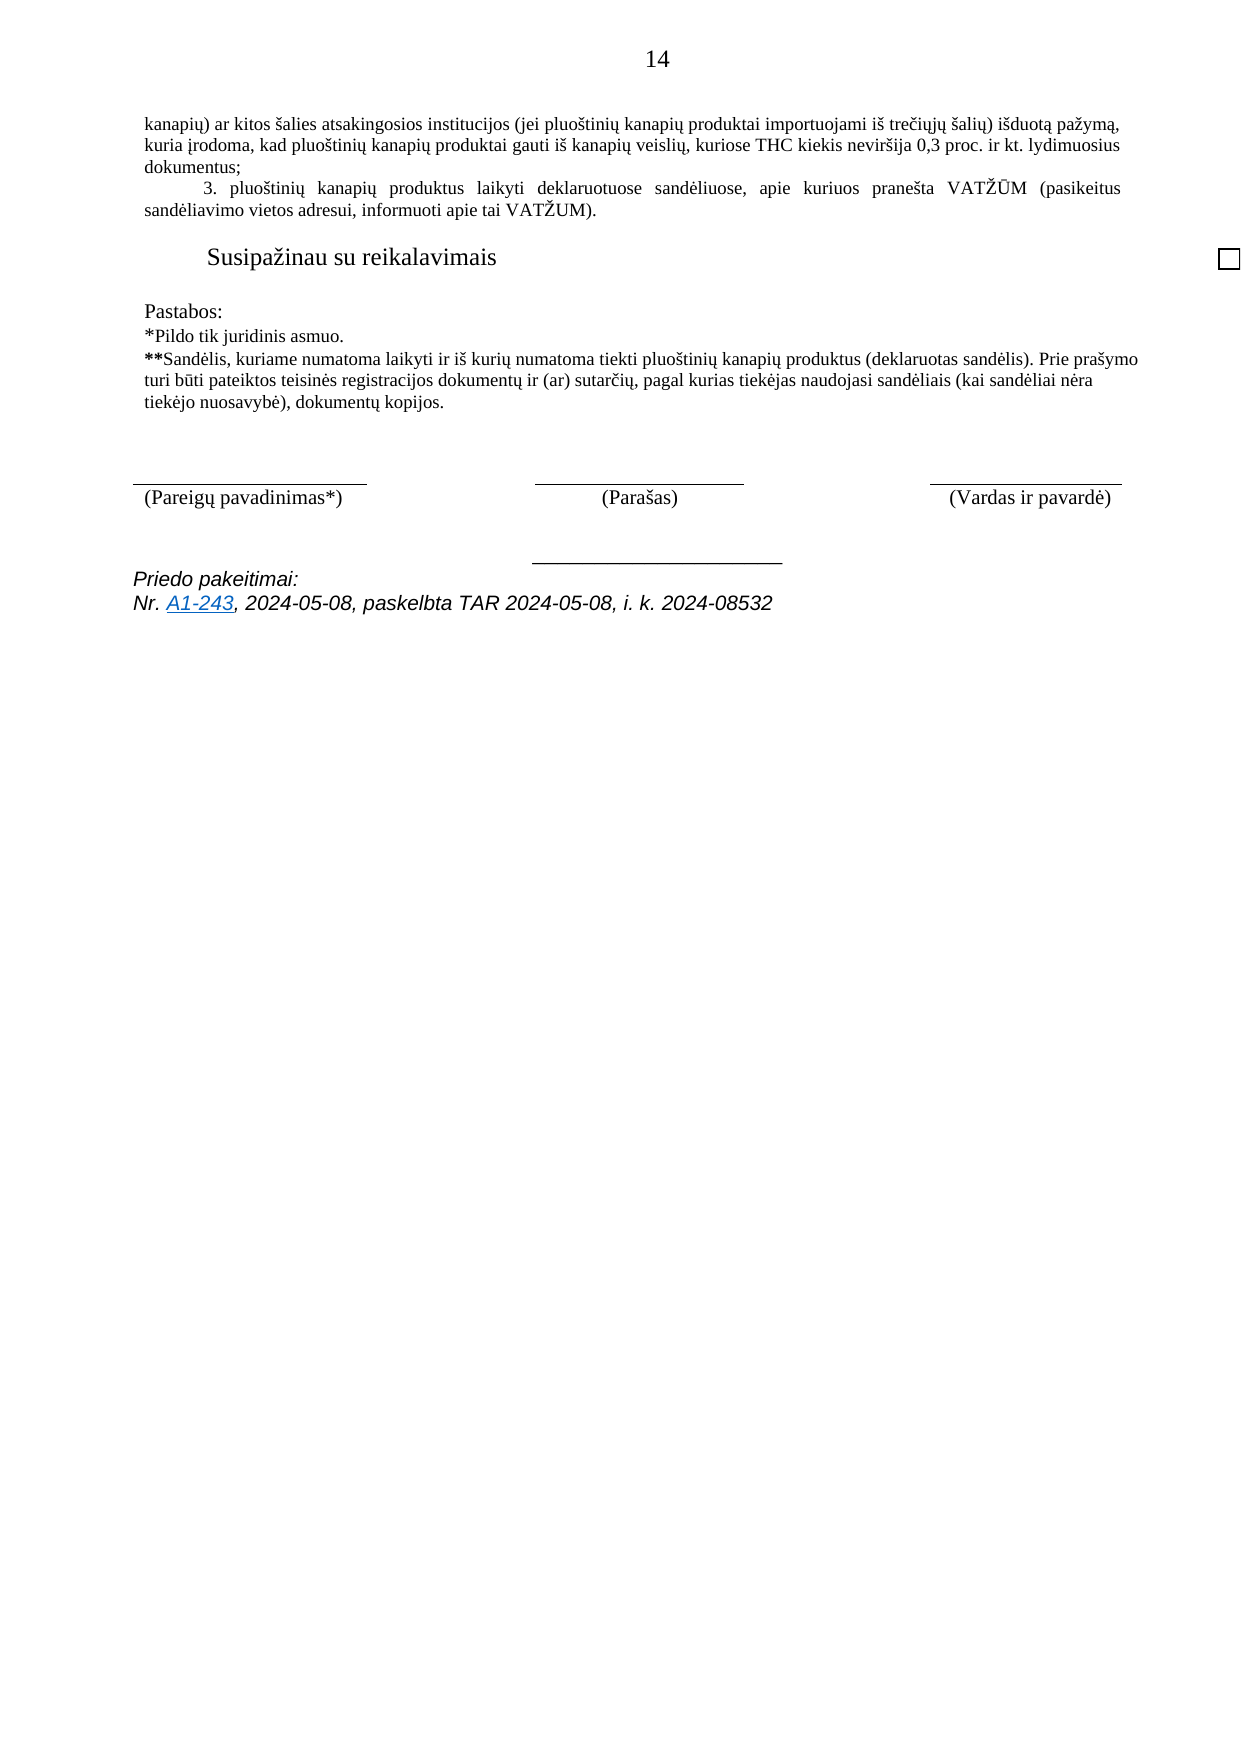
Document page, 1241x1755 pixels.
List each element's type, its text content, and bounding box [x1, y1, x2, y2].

table_header [930, 455, 1122, 484]
table_cell [1134, 113, 1159, 299]
table_cell [744, 484, 930, 509]
table_header [133, 455, 367, 484]
text ____________________ [133, 538, 1181, 567]
table_header [535, 455, 744, 484]
table_cell (Pareigų pavadinimas*) [133, 485, 367, 509]
table_cell (Vardas ir pavardė) [930, 485, 1122, 509]
text Nr. A1-243, 2024-05-08, paskelbta TAR 2024-05-08, i. k. 2024-08532 [133, 591, 1181, 614]
table_cell kanapių) ar kitos šalies atsakingosios institucijos (jei pluoštinių kanapių produktai importuojami iš trečiųjų šalių) išduotą pažymą, kuria įrodoma, kad pluoštinių kanapių produktai gauti iš kanapių veislių, kuriose THC kiekis neviršija 0,3 proc. ir kt. lydimuosius dokumentus; 3. pluoštinių kanapių produktus laikyti deklaruotuose sandėliuose, apie kuriuos pranešta VATŽŪM (pasikeitus sandėliavimo vietos adresui, informuoti apie tai VATŽUM). Susipažinau su reikalavimais [133, 113, 1133, 299]
table_header [367, 455, 535, 484]
table_cell (Parašas) [535, 485, 744, 509]
table_cell [367, 484, 535, 509]
text Priedo pakeitimai: [133, 567, 1181, 591]
table_header [744, 455, 930, 484]
table_cell Pastabos: *Pildo tik juridinis asmuo. **Sandėlis, kuriame numatoma laikyti ir iš kurių numatoma tiekti pluoštinių kanapių produktus (deklaruotas sandėlis). Prie prašymo turi būti pateiktos teisinės registracijos dokumentų ir (ar) sutarčių, pagal kurias tiekėjas naudojasi sandėliais (kai sandėliai nėra tiekėjo nuosavybė), dokumentų kopijos. [133, 299, 1159, 412]
